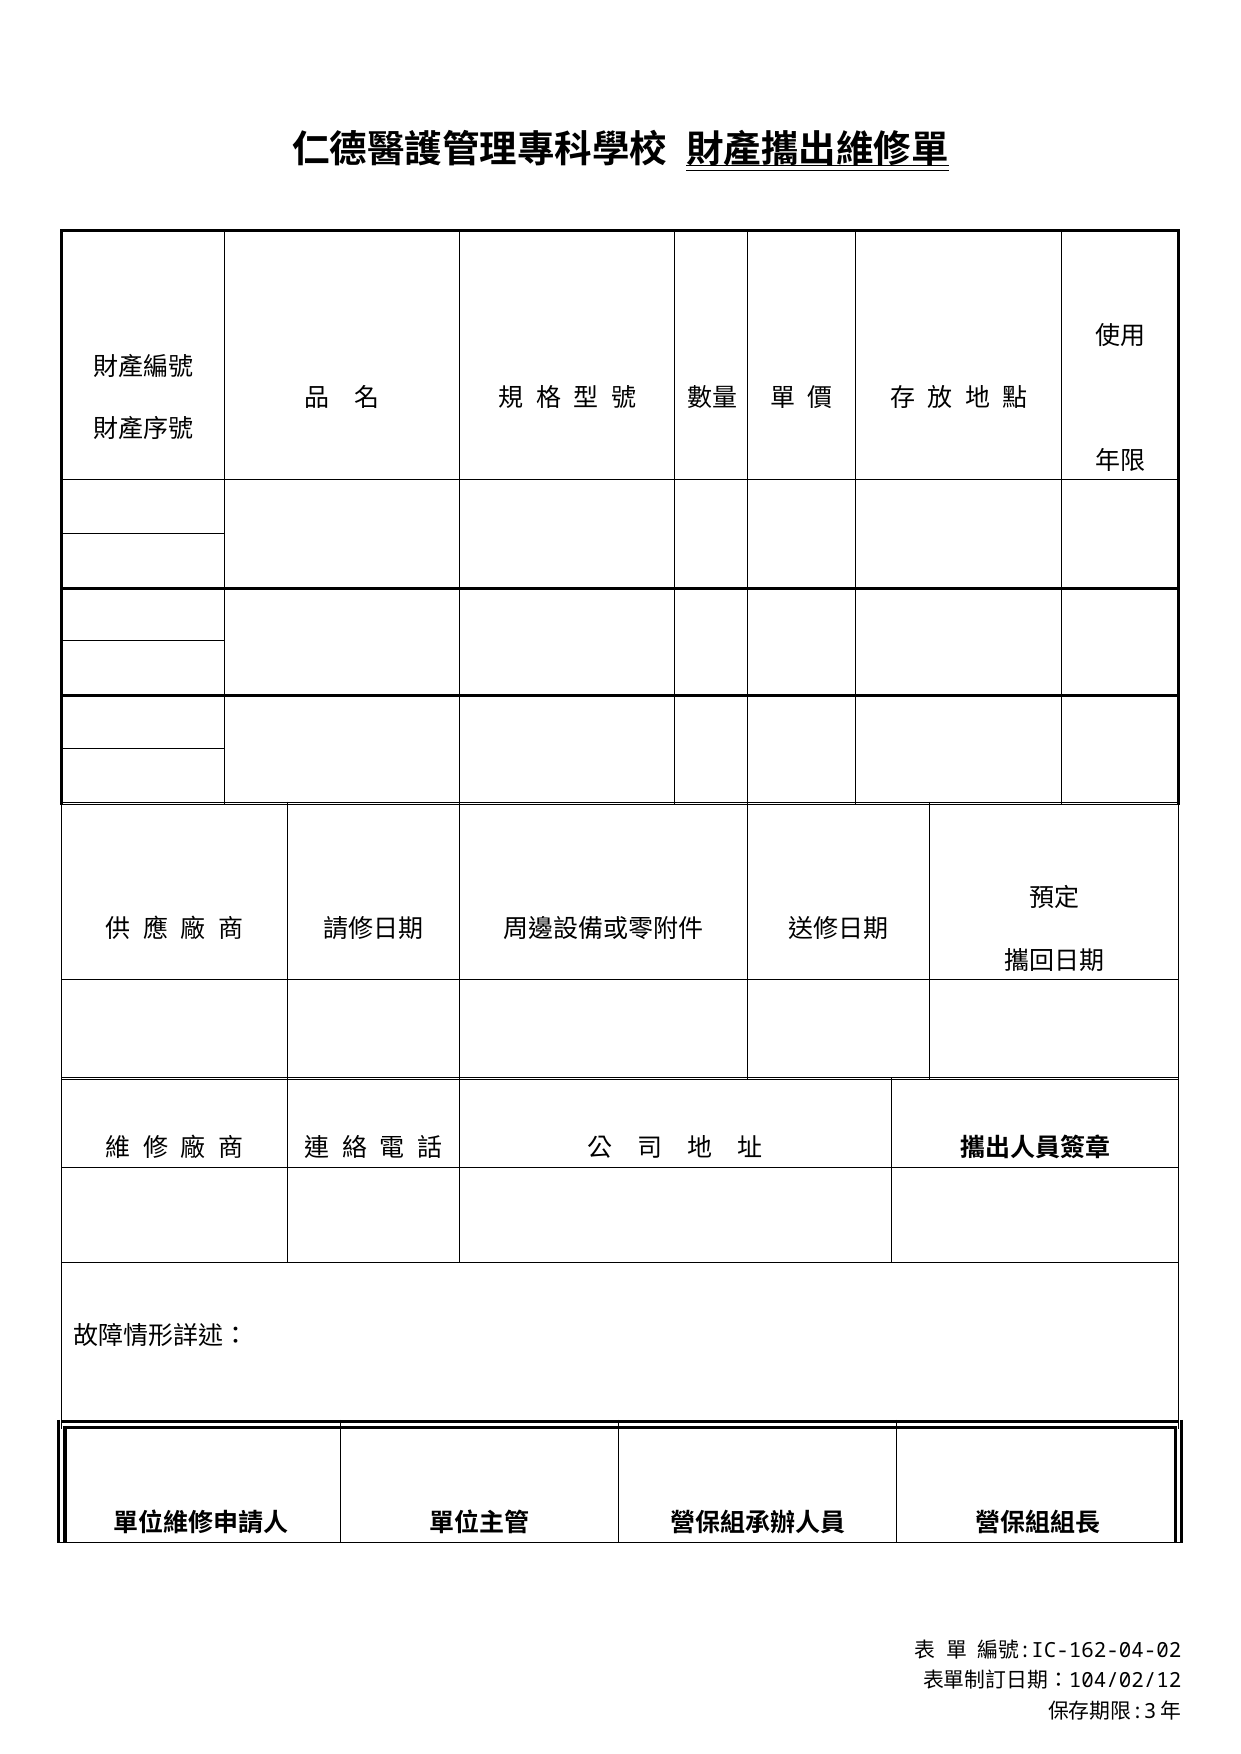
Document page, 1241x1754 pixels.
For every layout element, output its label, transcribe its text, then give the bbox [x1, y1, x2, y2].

table_cell [748, 590, 855, 694]
table_cell [930, 980, 1178, 1077]
table_header 數量 [675, 232, 747, 479]
table_cell [62, 980, 287, 1077]
table_cell [63, 641, 224, 694]
table_cell 送修日期 [748, 805, 929, 979]
table_cell [1062, 590, 1177, 694]
table_cell [675, 697, 747, 802]
table_cell 營保組承辦人員 [619, 1429, 896, 1542]
table_cell [748, 980, 929, 1077]
table_cell [225, 480, 459, 587]
table_cell [460, 980, 747, 1077]
table_cell 公 司 地 址 [460, 1080, 891, 1167]
table_cell [63, 697, 224, 748]
table_cell [460, 590, 674, 694]
table_cell [748, 480, 855, 587]
table_cell 周邊設備或零附件 [460, 805, 747, 979]
table_header 品 名 [225, 232, 459, 479]
table_cell [225, 697, 459, 802]
table_cell 營保組組長 [897, 1423, 1178, 1542]
table_cell [460, 480, 674, 587]
table_cell 預定 攜回日期 [930, 805, 1178, 979]
table_cell 單位主管 [341, 1429, 618, 1542]
table_header 財產編號 財產序號 [63, 232, 224, 479]
table_cell [225, 590, 459, 694]
table_cell 故障情形詳述： [62, 1263, 1178, 1420]
text 仁德醫護管理專科學校 財產攜出維修單 [59, 104, 1181, 167]
table_header 規 格 型 號 [460, 232, 674, 479]
table_cell [675, 590, 747, 694]
table_header 存 放 地 點 [856, 232, 1061, 479]
table_header 單 價 [748, 232, 855, 479]
table_cell [63, 749, 224, 802]
table_header 使用 年限 [1062, 232, 1177, 479]
table_cell 單位維修申請人 [62, 1423, 340, 1542]
table_cell [748, 697, 855, 802]
table_cell [675, 480, 747, 587]
table_cell 維 修 廠 商 [62, 1080, 287, 1167]
table_cell [1062, 697, 1177, 802]
table_cell [856, 590, 1061, 694]
table_cell 供 應 廠 商 [62, 805, 287, 979]
table_cell 請修日期 [288, 805, 459, 979]
table_cell [288, 980, 459, 1077]
table_cell [460, 1168, 891, 1262]
table_cell [856, 697, 1061, 802]
table_cell [856, 480, 1061, 587]
table_cell [288, 1168, 459, 1262]
table_cell [63, 590, 224, 640]
table_cell [63, 534, 224, 587]
table_cell 連 絡 電 話 [288, 1080, 459, 1167]
table_cell [892, 1168, 1178, 1262]
table_cell [63, 480, 224, 533]
table_cell [1062, 480, 1177, 587]
table_cell 攜出人員簽章 [892, 1080, 1178, 1167]
table_cell [62, 1168, 287, 1262]
table_cell [460, 697, 674, 802]
